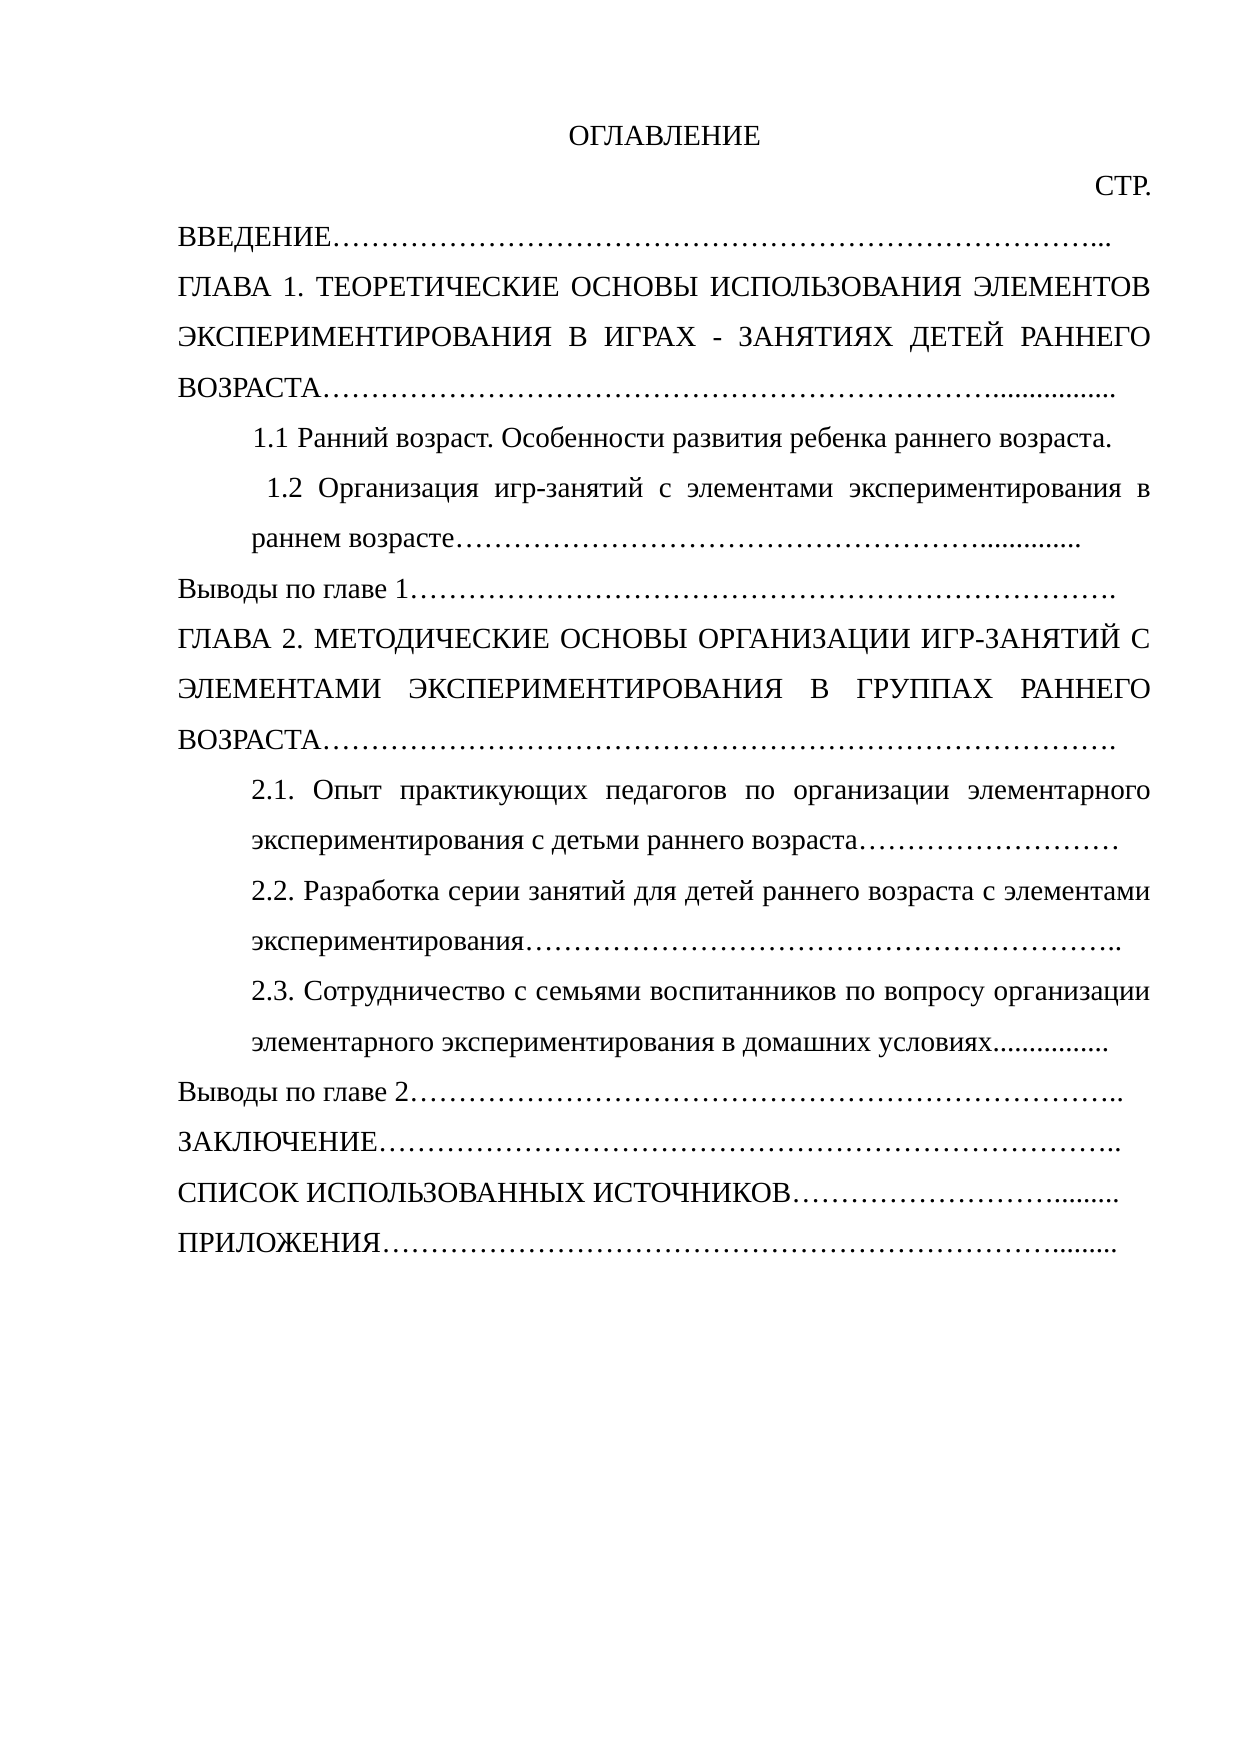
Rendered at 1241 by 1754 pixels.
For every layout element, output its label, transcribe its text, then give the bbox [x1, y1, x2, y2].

text СПИСОК ИСПОЛЬЗОВАННЫХ ИСТОЧНИКОВ………………………......... [177, 1175, 1152, 1208]
text 2.2. Разработка серии занятий для детей раннего возраста с элементами экспериментирования…………………………………………………….. [251, 873, 1152, 957]
text ПРИЛОЖЕНИЯ……………………………………………………………......... [177, 1225, 1152, 1258]
text ЗАКЛЮЧЕНИЕ………………………………………………………………….. [177, 1124, 1152, 1158]
text 1.2 Организация игр-занятий с элементами экспериментирования в раннем возрасте……………………………………………….............. [251, 470, 1152, 554]
text ГЛАВА 2. МЕТОДИЧЕСКИЕ ОСНОВЫ ОРГАНИЗАЦИИ ИГР-ЗАНЯТИЙ С ЭЛЕМЕНТАМИ ЭКСПЕРИМЕНТИРОВАНИЯ В ГРУППАХ РАННЕГО ВОЗРАСТА………………………………………………………………………. [177, 621, 1152, 755]
text СТР. [177, 168, 1152, 202]
text 2.3. Сотрудничество с семьями воспитанников по вопросу организации элементарного экспериментирования в домашних условиях................ [251, 973, 1152, 1057]
text Выводы по главе 1………………………………………………………………. [177, 571, 1152, 604]
text ВВЕДЕНИЕ……………………………………………………………………... [177, 219, 1152, 252]
list Ранний возраст. Особенности развития ребенка раннего возраста. [252, 420, 1152, 453]
text ОГЛАВЛЕНИЕ [177, 118, 1152, 152]
text 2.1. Опыт практикующих педагогов по организации элементарного экспериментирования с детьми раннего возраста……………………… [251, 772, 1152, 856]
text Выводы по главе 2……………………………………………………………….. [177, 1074, 1152, 1108]
text ГЛАВА 1. ТЕОРЕТИЧЕСКИЕ ОСНОВЫ ИСПОЛЬЗОВАНИЯ ЭЛЕМЕНТОВ ЭКСПЕРИМЕНТИРОВАНИЯ В ИГРАХ - ЗАНЯТИЯХ ДЕТЕЙ РАННЕГО ВОЗРАСТА……………………………………………………………................. [177, 269, 1152, 403]
